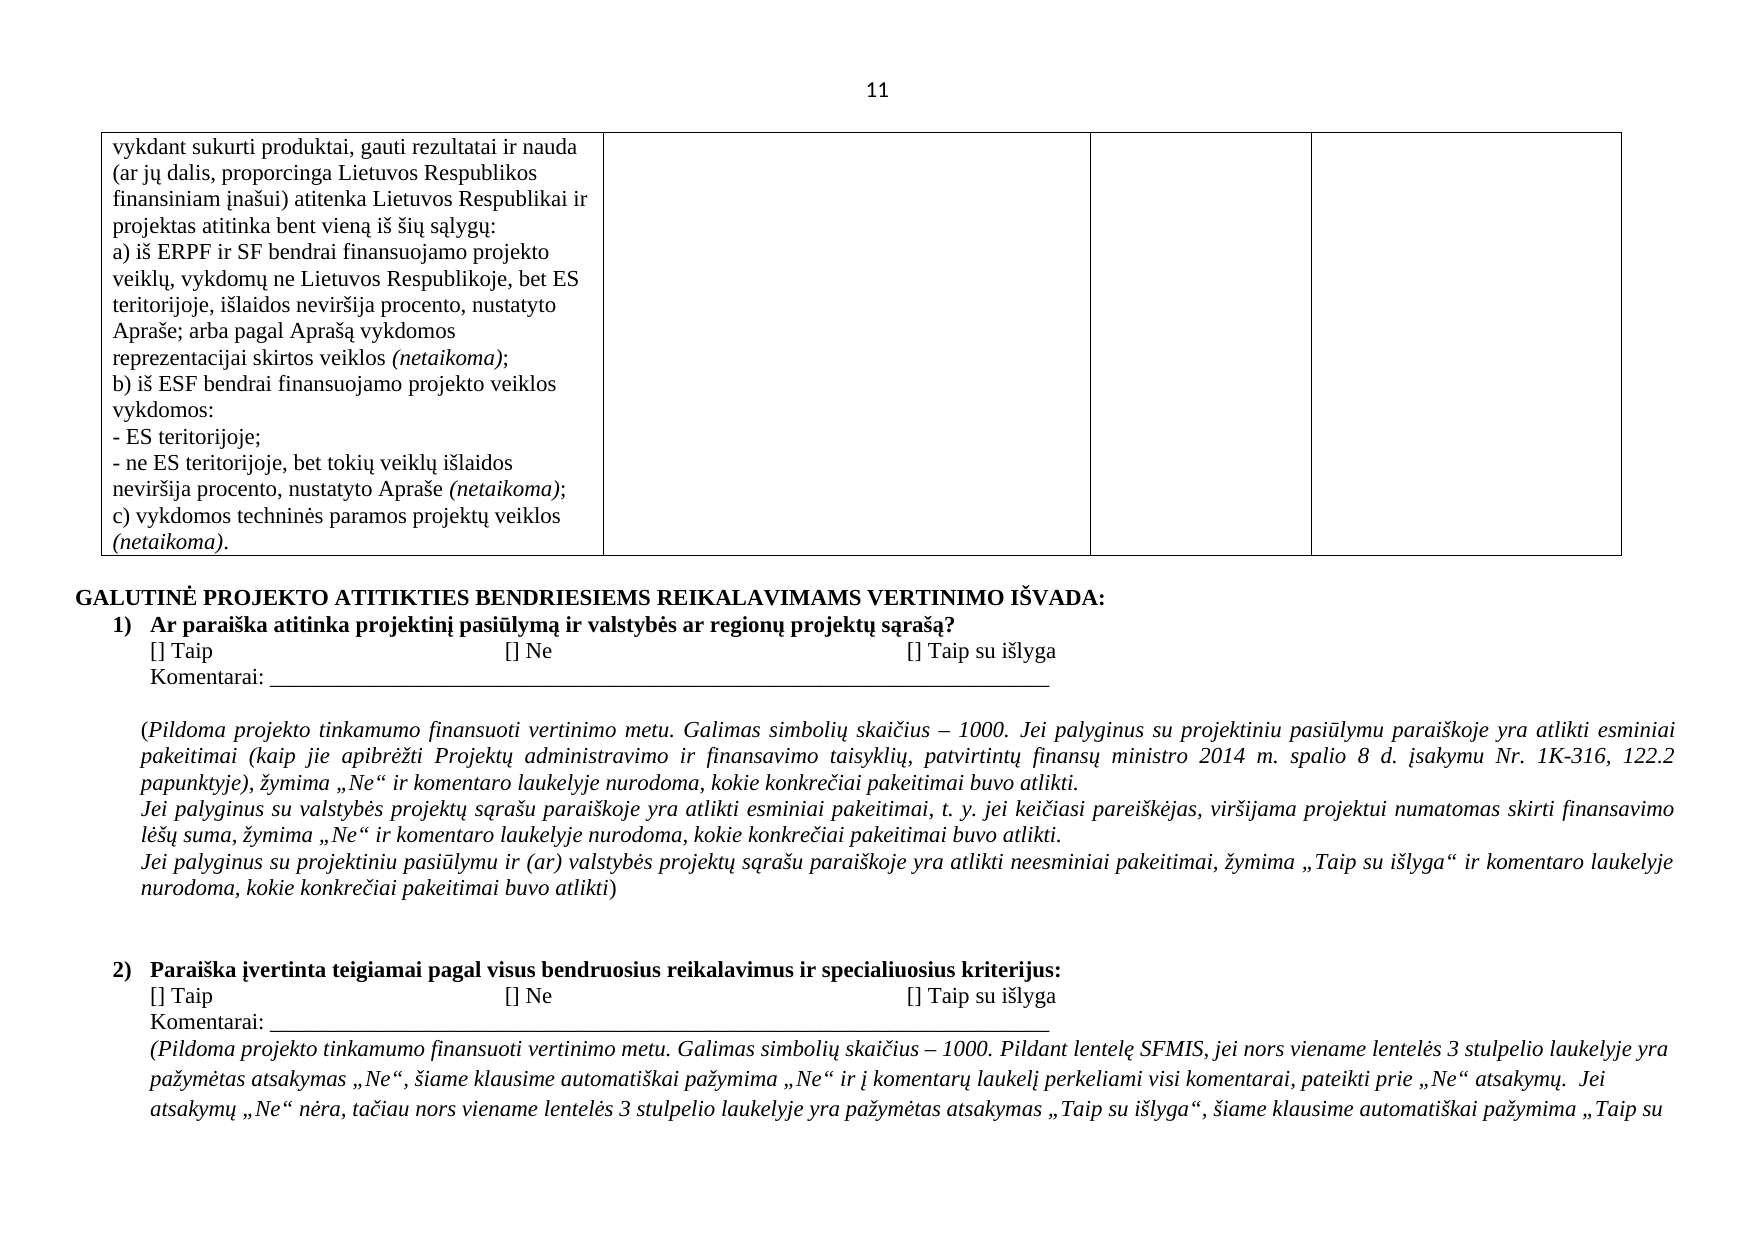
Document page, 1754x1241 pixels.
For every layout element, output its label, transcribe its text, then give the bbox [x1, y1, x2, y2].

text Komentarai: ____________________________________________________________________ [150, 663, 1679, 690]
text [] Taip [] Ne [] Taip su išlyga [150, 982, 1679, 1008]
text GALUTINĖ PROJEKTO ATITIKTIES BENDRIESIEMS REIKALAVIMAMS VERTINIMO IŠVADA: [75, 584, 1679, 611]
table_cell vykdant sukurti produktai, gauti rezultatai ir nauda (ar jų dalis, proporcinga Lietuvos Respublikos finansiniam įnašui) atitenka Lietuvos Respublikai ir projektas atitinka bent vieną iš šių sąlygų: a) iš ERPF ir SF bendrai finansuojamo projekto veiklų, vykdomų ne Lietuvos Respublikoje, bet ES teritorijoje, išlaidos neviršija procento, nustatyto Apraše; arba pagal Aprašą vykdomos reprezentacijai skirtos veiklos (netaikoma); b) iš ESF bendrai finansuojamo projekto veiklos vykdomos: - ES teritorijoje; - ne ES teritorijoje, bet tokių veiklų išlaidos neviršija procento, nustatyto Apraše (netaikoma); c) vykdomos techninės paramos projektų veiklos (netaikoma). [102, 133, 603, 554]
text 2) Paraiška įvertinta teigiamai pagal visus bendruosius reikalavimus ir specialiuosius kriterijus: [112, 956, 1679, 982]
table_cell [1312, 133, 1621, 554]
text [] Taip [] Ne [] Taip su išlyga [150, 637, 1679, 663]
table_cell [604, 133, 1090, 554]
text Jei palyginus su projektiniu pasiūlymu ir (ar) valstybės projektų sąrašu paraiškoje yra atlikti neesminiai pakeitimai, žymima „Taip su išlyga“ ir komentaro laukelyje nurodoma, kokie konkrečiai pakeitimai buvo atlikti) [141, 848, 1679, 901]
text Jei palyginus su valstybės projektų sąrašu paraiškoje yra atlikti esminiai pakeitimai, t. y. jei keičiasi pareiškėjas, viršijama projektui numatomas skirti finansavimo lėšų suma, žymima „Ne“ ir komentaro laukelyje nurodoma, kokie konkrečiai pakeitimai buvo atlikti. [141, 795, 1679, 848]
text 1) Ar paraiška atitinka projektinį pasiūlymą ir valstybės ar regionų projektų sąrašą? [112, 611, 1679, 637]
text (Pildoma projekto tinkamumo finansuoti vertinimo metu. Galimas simbolių skaičius – 1000. Pildant lentelę SFMIS, jei nors viename lentelės 3 stulpelio laukelyje yra pažymėtas atsakymas „Ne“, šiame klausime automatiškai pažymima „Ne“ ir į komentarų laukelį perkeliami visi komentarai, pateikti prie „Ne“ atsakymų. Jei atsakymų „Ne“ nėra, tačiau nors viename lentelės 3 stulpelio laukelyje yra pažymėtas atsakymas „Taip su išlyga“, šiame klausime automatiškai pažymima „Taip su [150, 1035, 1679, 1121]
table_cell [1091, 133, 1311, 554]
text (Pildoma projekto tinkamumo finansuoti vertinimo metu. Galimas simbolių skaičius – 1000. Jei palyginus su projektiniu pasiūlymu paraiškoje yra atlikti esminiai pakeitimai (kaip jie apibrėžti Projektų administravimo ir finansavimo taisyklių, patvirtintų finansų ministro 2014 m. spalio 8 d. įsakymu Nr. 1K-316, 122.2 papunktyje), žymima „Ne“ ir komentaro laukelyje nurodoma, kokie konkrečiai pakeitimai buvo atlikti. [141, 716, 1679, 795]
text Komentarai: ____________________________________________________________________ [150, 1008, 1679, 1035]
